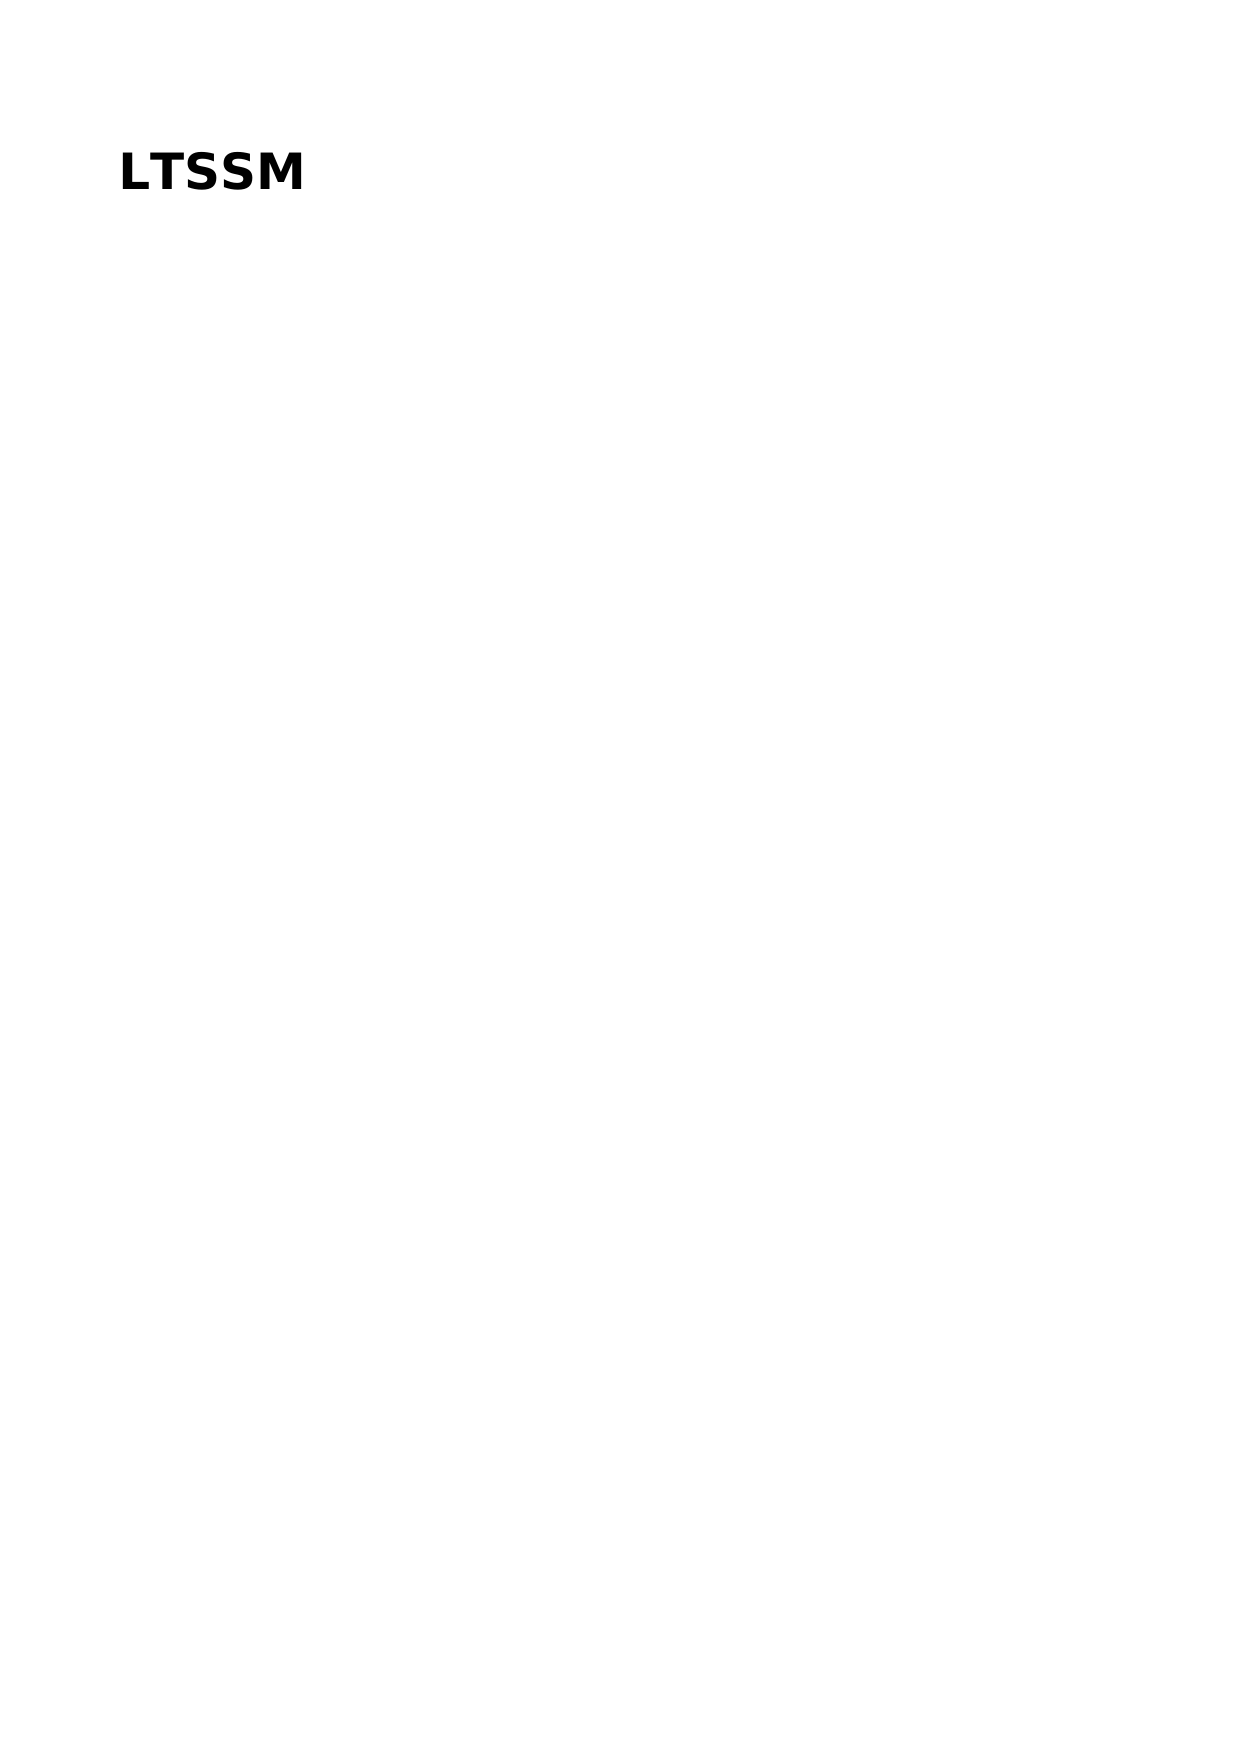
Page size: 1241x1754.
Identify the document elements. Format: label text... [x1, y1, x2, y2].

subtitle LTSSM [118, 143, 1122, 201]
